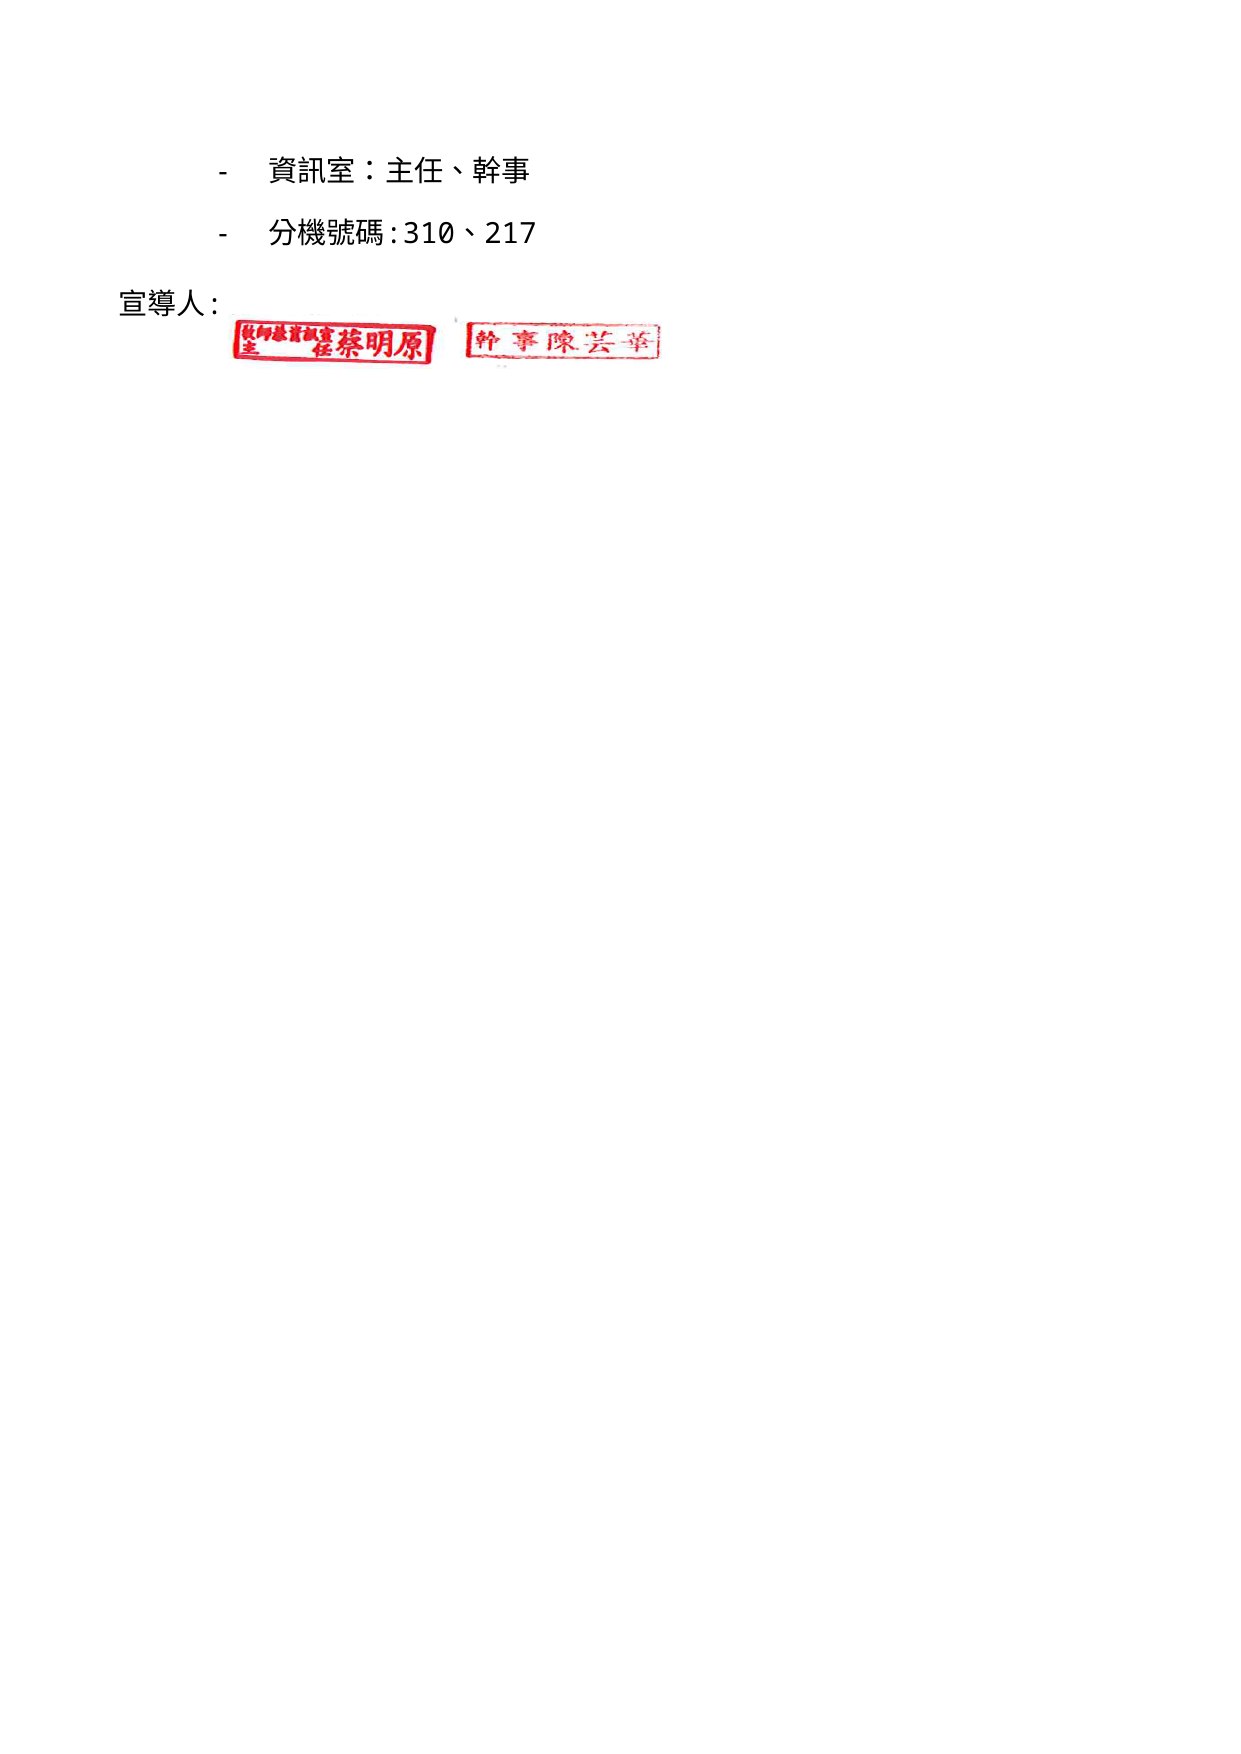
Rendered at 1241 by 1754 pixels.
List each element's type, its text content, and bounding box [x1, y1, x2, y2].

text 宣導人: [118, 252, 1122, 377]
list 資訊室：主任、幹事 [218, 127, 1122, 189]
list 分機號碼:310、217 [218, 189, 1122, 252]
